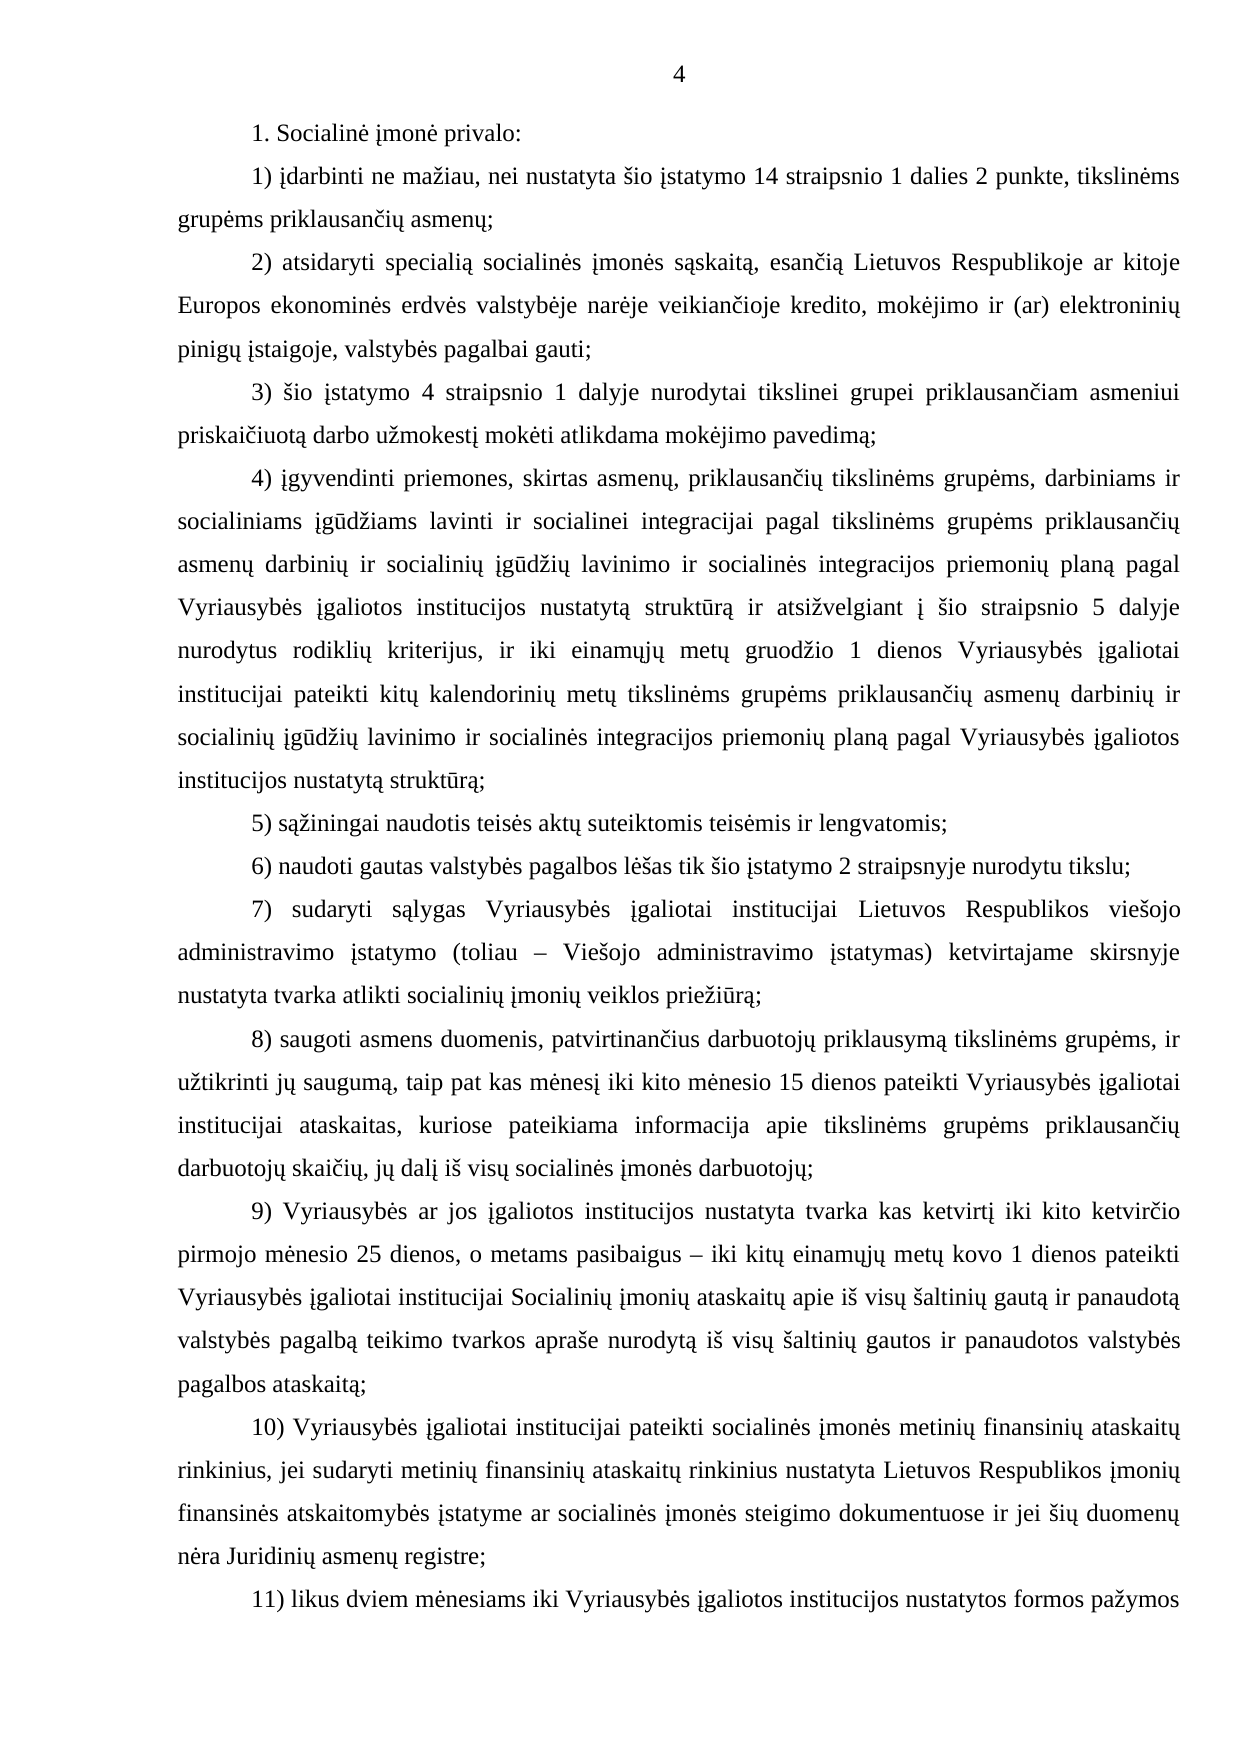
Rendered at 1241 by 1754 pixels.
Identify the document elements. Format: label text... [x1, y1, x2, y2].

text 7) sudaryti sąlygas Vyriausybės įgaliotai institucijai Lietuvos Respublikos viešojo administravimo įstatymo (toliau – Viešojo administravimo įstatymas) ketvirtajame skirsnyje nustatyta tvarka atlikti socialinių įmonių veiklos priežiūrą; [177, 894, 1181, 1009]
text 1) įdarbinti ne mažiau, nei nustatyta šio įstatymo 14 straipsnio 1 dalies 2 punkte, tikslinėms grupėms priklausančių asmenų; [177, 161, 1181, 233]
text 6) naudoti gautas valstybės pagalbos lėšas tik šio įstatymo 2 straipsnyje nurodytu tikslu; [177, 851, 1181, 880]
text 3) šio įstatymo 4 straipsnio 1 dalyje nurodytai tikslinei grupei priklausančiam asmeniui priskaičiuotą darbo užmokestį mokėti atlikdama mokėjimo pavedimą; [177, 377, 1181, 449]
text 2) atsidaryti specialią socialinės įmonės sąskaitą, esančią Lietuvos Respublikoje ar kitoje Europos ekonominės erdvės valstybėje narėje veikiančioje kredito, mokėjimo ir (ar) elektroninių pinigų įstaigoje, valstybės pagalbai gauti; [177, 247, 1181, 362]
text 5) sąžiningai naudotis teisės aktų suteiktomis teisėmis ir lengvatomis; [177, 808, 1181, 837]
text 10) Vyriausybės įgaliotai institucijai pateikti socialinės įmonės metinių finansinių ataskaitų rinkinius, jei sudaryti metinių finansinių ataskaitų rinkinius nustatyta Lietuvos Respublikos įmonių finansinės atskaitomybės įstatyme ar socialinės įmonės steigimo dokumentuose ir jei šių duomenų nėra Juridinių asmenų registre; [177, 1412, 1181, 1570]
text 1. Socialinė įmonė privalo: [177, 118, 1181, 147]
text 4) įgyvendinti priemones, skirtas asmenų, priklausančių tikslinėms grupėms, darbiniams ir socialiniams įgūdžiams lavinti ir socialinei integracijai pagal tikslinėms grupėms priklausančių asmenų darbinių ir socialinių įgūdžių lavinimo ir socialinės integracijos priemonių planą pagal Vyriausybės įgaliotos institucijos nustatytą struktūrą ir atsižvelgiant į šio straipsnio 5 dalyje nurodytus rodiklių kriterijus, ir iki einamųjų metų gruodžio 1 dienos Vyriausybės įgaliotai institucijai pateikti kitų kalendorinių metų tikslinėms grupėms priklausančių asmenų darbinių ir socialinių įgūdžių lavinimo ir socialinės integracijos priemonių planą pagal Vyriausybės įgaliotos institucijos nustatytą struktūrą; [177, 463, 1181, 794]
text 11) likus dviem mėnesiams iki Vyriausybės įgaliotos institucijos nustatytos formos pažymos [177, 1584, 1181, 1613]
text 8) saugoti asmens duomenis, patvirtinančius darbuotojų priklausymą tikslinėms grupėms, ir užtikrinti jų saugumą, taip pat kas mėnesį iki kito mėnesio 15 dienos pateikti Vyriausybės įgaliotai institucijai ataskaitas, kuriose pateikiama informacija apie tikslinėms grupėms priklausančių darbuotojų skaičių, jų dalį iš visų socialinės įmonės darbuotojų; [177, 1024, 1181, 1182]
text 9) Vyriausybės ar jos įgaliotos institucijos nustatyta tvarka kas ketvirtį iki kito ketvirčio pirmojo mėnesio 25 dienos, o metams pasibaigus – iki kitų einamųjų metų kovo 1 dienos pateikti Vyriausybės įgaliotai institucijai Socialinių įmonių ataskaitų apie iš visų šaltinių gautą ir panaudotą valstybės pagalbą teikimo tvarkos apraše nurodytą iš visų šaltinių gautos ir panaudotos valstybės pagalbos ataskaitą; [177, 1196, 1181, 1397]
